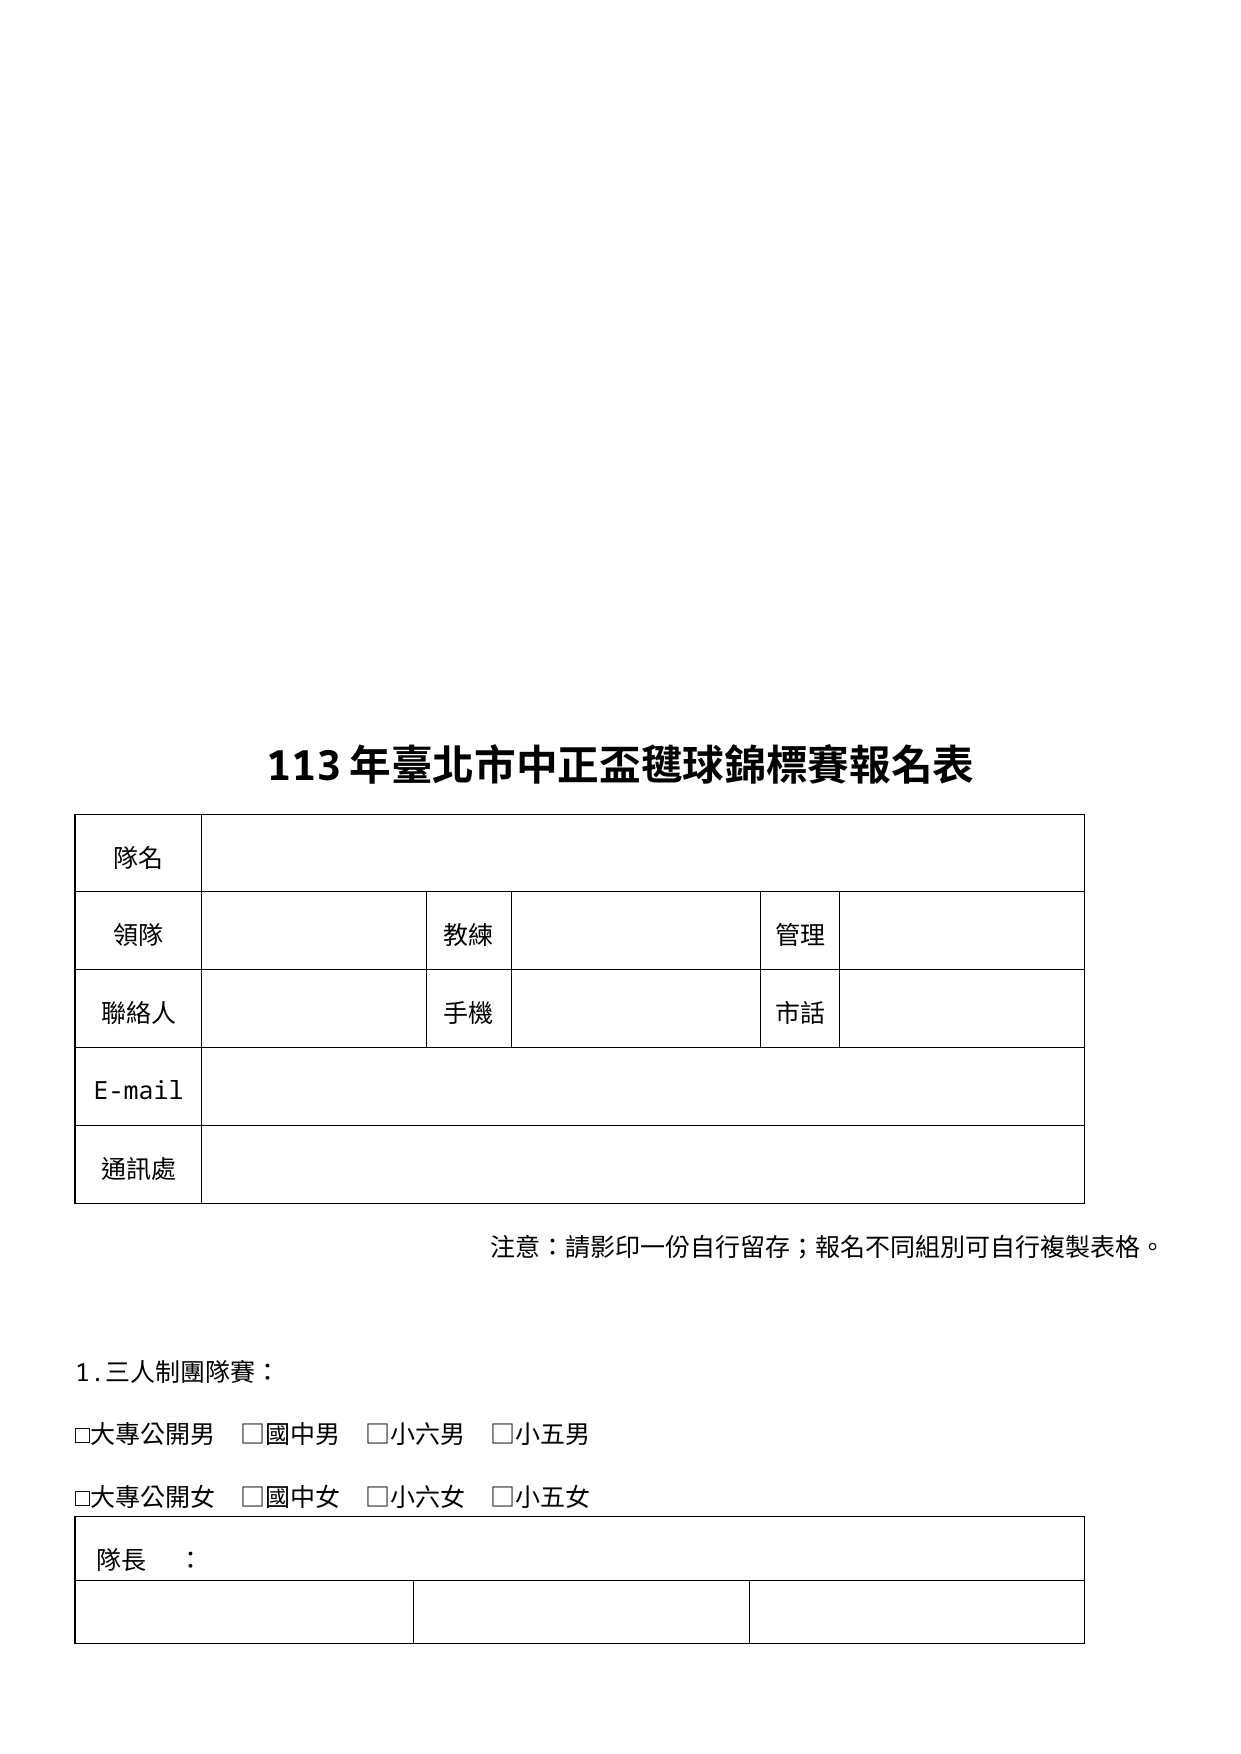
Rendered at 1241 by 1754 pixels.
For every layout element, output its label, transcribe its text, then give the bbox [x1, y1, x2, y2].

table_cell [76, 1581, 167, 1643]
table_cell [202, 892, 426, 969]
table_cell 聯絡人 [76, 970, 201, 1047]
table_cell 手機 [427, 970, 511, 1047]
table_cell 通訊處 [76, 1126, 201, 1202]
text □大專公開女 □國中女 □小六女 □小五女 [75, 1453, 1165, 1516]
table_cell 教練 [427, 892, 511, 969]
table_cell 市話 [761, 970, 839, 1047]
table_cell [464, 1581, 749, 1643]
text 1.三人制團隊賽： [75, 1328, 1165, 1391]
table_cell 管理 [761, 892, 839, 969]
table_cell [840, 970, 1084, 1047]
table_header 隊名 [76, 815, 201, 891]
table_header 隊長 [76, 1517, 167, 1579]
table_cell E-mail [76, 1048, 201, 1125]
table_header ： [167, 1517, 1084, 1579]
table_cell [512, 892, 760, 969]
table_cell [414, 1581, 464, 1643]
text 113年臺北市中正盃毽球錦標賽報名表 [75, 721, 1165, 783]
table_cell [167, 1581, 413, 1643]
table_cell [202, 1048, 1084, 1125]
table_cell [512, 970, 760, 1047]
text 注意：請影印一份自行留存；報名不同組別可自行複製表格。 [75, 1203, 1165, 1266]
table_cell [795, 1581, 1084, 1643]
table_cell [202, 970, 426, 1047]
text □大專公開男 □國中男 □小六男 □小五男 [75, 1391, 1165, 1453]
table_header [202, 815, 1084, 891]
table_cell [202, 1126, 1084, 1202]
table_cell [750, 1581, 795, 1643]
table_cell 領隊 [76, 892, 201, 969]
table_cell [840, 892, 1084, 969]
